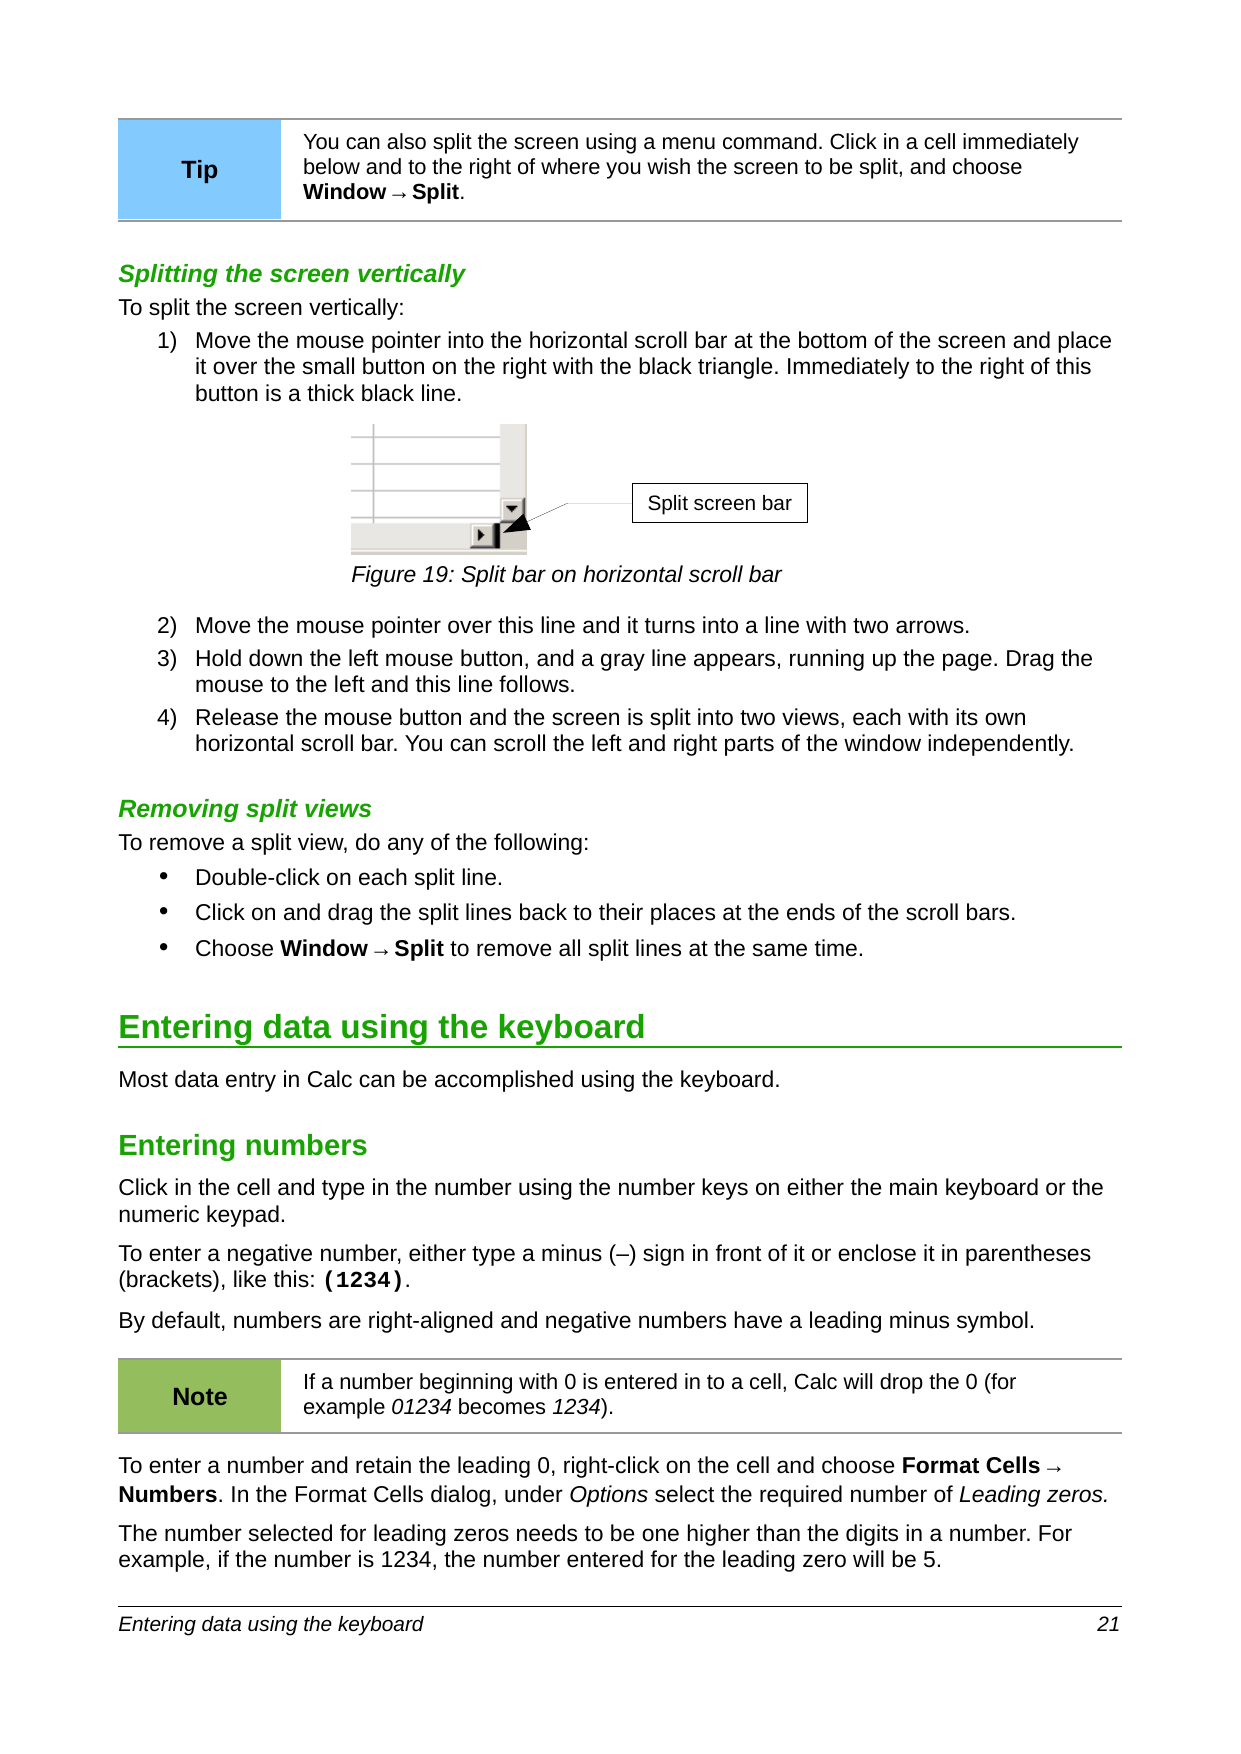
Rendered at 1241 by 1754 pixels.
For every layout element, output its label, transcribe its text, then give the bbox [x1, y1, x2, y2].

list Move the mouse pointer into the horizontal scroll bar at the bottom of the screen and place it over the small button on the right with the black triangle. Immediately to the right of this button is a thick black line. [177, 327, 1122, 406]
list Move the mouse pointer over this line and it turns into a line with two arrows. [177, 612, 1122, 639]
list To split the screen vertically: [118, 294, 1122, 321]
subtitle Splitting the screen vertically [118, 259, 1122, 288]
table_header If a number beginning with 0 is entered in to a cell, Calc will drop the 0 (for example 01234 becomes 1234). [281, 1360, 1122, 1432]
text Figure 19: Split bar on horizontal scroll bar [351, 561, 889, 587]
table_header Tip [118, 120, 281, 219]
table_header You can also split the screen using a menu command. Click in a cell immediately below and to the right of where you wish the screen to be split, and choose Window → Split. [281, 120, 1122, 219]
subtitle Removing split views [118, 794, 1122, 823]
list To remove a split view, do any of the following: [118, 829, 1122, 855]
subtitle Entering data using the keyboard [118, 1007, 1122, 1046]
list Choose Window → Split to remove all split lines at the same time. [156, 933, 1128, 963]
text By default, numbers are right-aligned and negative numbers have a leading minus symbol. [118, 1307, 1122, 1333]
list Double-click on each split line. [156, 862, 1122, 891]
text Most data entry in Calc can be accomplished using the keyboard. [118, 1066, 1122, 1093]
subtitle Entering numbers [118, 1128, 1122, 1162]
list Release the mouse button and the screen is split into two views, each with its own horizontal scroll bar. You can scroll the left and right parts of the window independently. [177, 704, 1122, 757]
table_header Note [118, 1360, 281, 1432]
text Click in the cell and type in the number using the number keys on either the main keyboard or the numeric keypad. [118, 1174, 1122, 1227]
text The number selected for leading zeros needs to be one higher than the digits in a number. For example, if the number is 1234, the number entered for the leading zero will be 5. [118, 1520, 1122, 1572]
text To enter a number and retain the leading 0, right-click on the cell and choose Format Cells → Numbers. In the Format Cells dialog, under Options select the required number of Leading zeros. [118, 1452, 1122, 1507]
text To enter a negative number, either type a minus (–) sign in front of it or enclose it in parentheses (brackets), like this: (1234). [118, 1239, 1122, 1294]
picture [351, 424, 527, 555]
list Click on and drag the split lines back to their places at the ends of the scroll bars. [156, 897, 1122, 926]
list Hold down the left mouse button, and a gray line appears, running up the page. Drag the mouse to the left and this line follows. [177, 645, 1122, 698]
